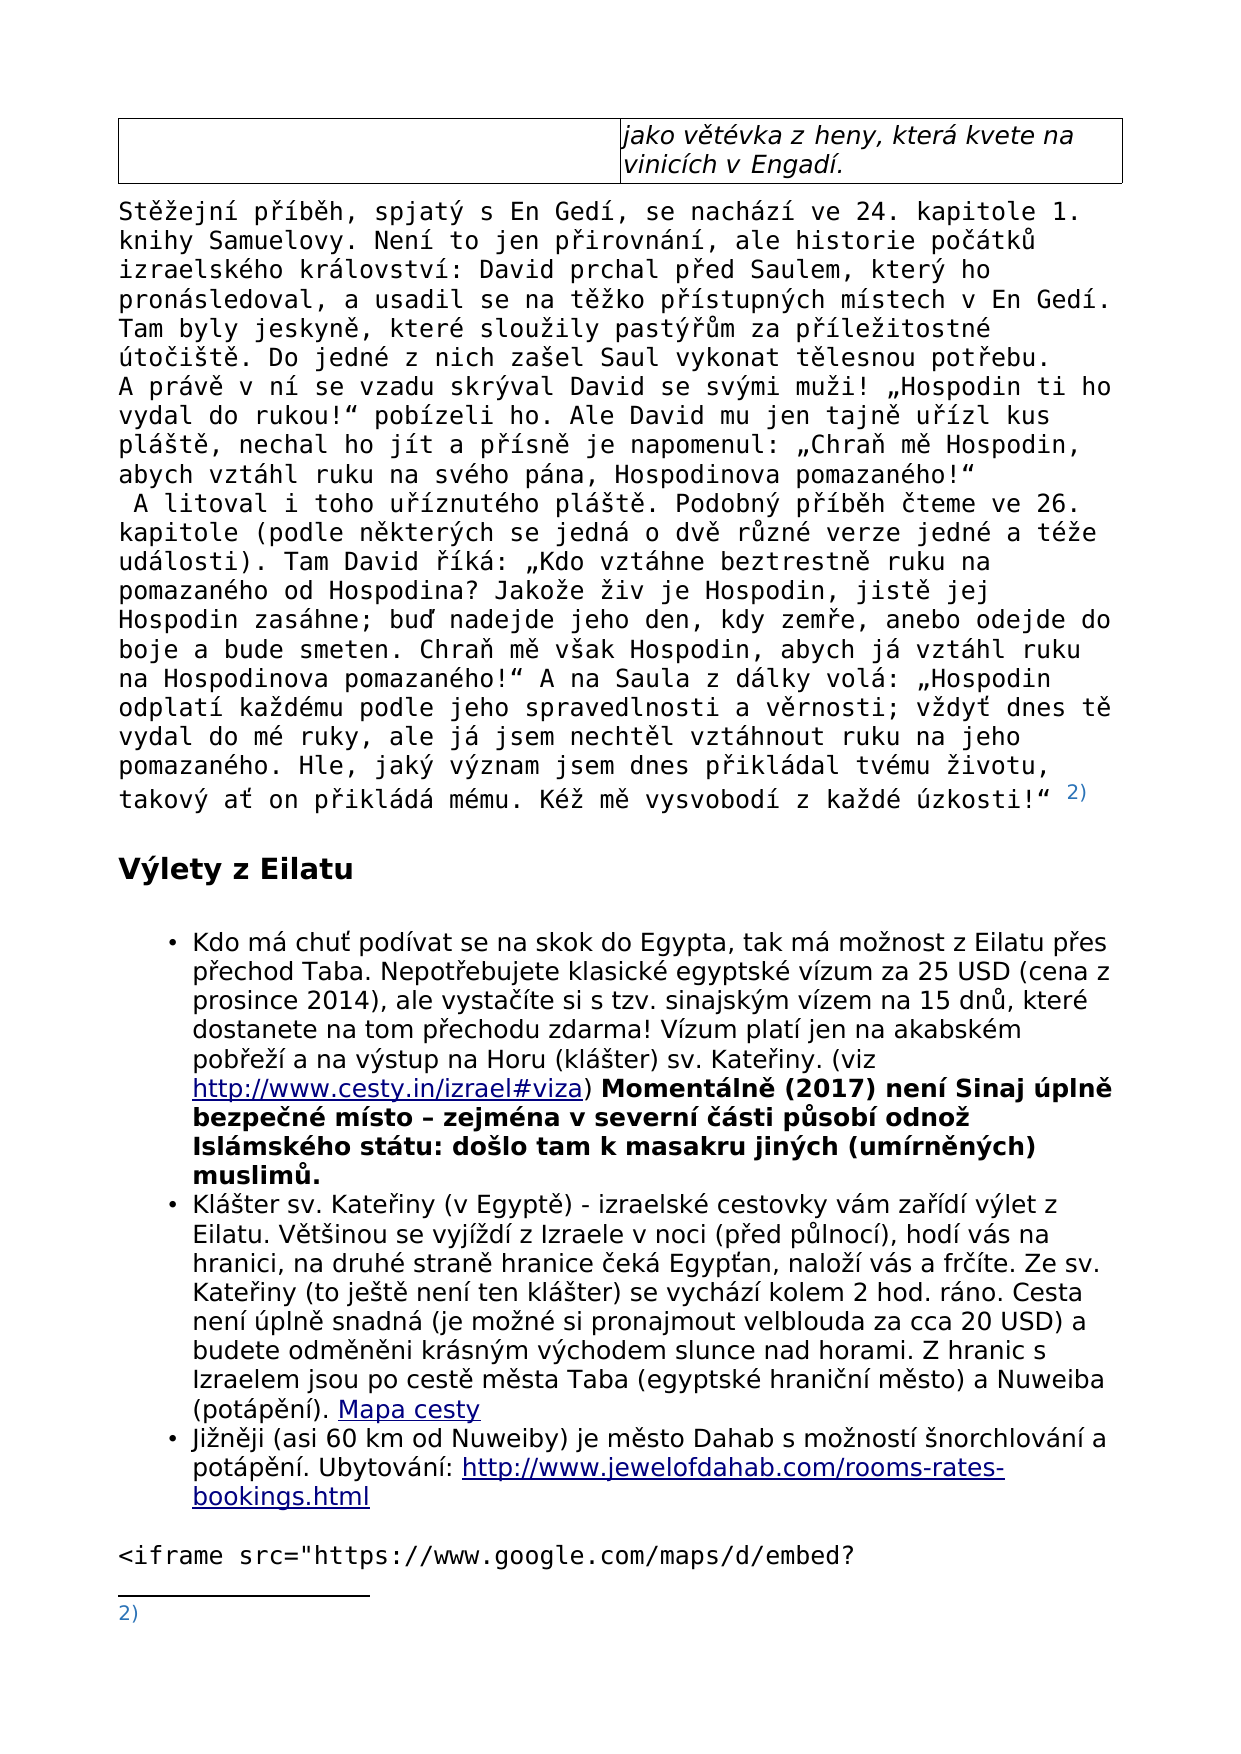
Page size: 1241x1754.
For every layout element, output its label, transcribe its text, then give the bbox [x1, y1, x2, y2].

table_cell jako větévka z heny, která kvete na vinicích v Engadí. [621, 119, 1122, 182]
list Klášter sv. Kateřiny (v Egyptě) - izraelské cestovky vám zařídí výlet z Eilatu. Většinou se vyjíždí z Izraele v noci (před půlnocí), hodí vás na hranici, na druhé straně hranice čeká Egypťan, naloží vás a frčíte. Ze sv. Kateřiny (to ještě není ten klášter) se vychází kolem 2 hod. ráno. Cesta není úplně snadná (je možné si pronajmout velblouda za cca 20 USD) a budete odměněni krásným východem slunce nad horami. Z hranic s Izraelem jsou po cestě města Taba (egyptské hraniční město) a Nuweiba (potápění). Mapa cesty [177, 1191, 1122, 1424]
text Stěžejní příběh, spjatý s En Gedí, se nachází ve 24. kapitole 1. knihy Samuelovy. Není to jen přirovnání, ale historie počátků izraelského království: David prchal před Saulem, který ho pronásledoval, a usadil se na těžko přístupných místech v En Gedí. Tam byly jeskyně, které sloužily pastýřům za příležitostné útočiště. Do jedné z nich zašel Saul vykonat tělesnou potřebu. A právě v ní se vzadu skrýval David se svými muži! „Hospodin ti ho vydal do rukou!“ pobízeli ho. Ale David mu jen tajně uřízl kus pláště, nechal ho jít a přísně je napomenul: „Chraň mě Hospodin, abych vztáhl ruku na svého pána, Hospodinova pomazaného!“ A litoval i toho uříznutého pláště. Podobný příběh čteme ve 26. kapitole (podle některých se jedná o dvě různé verze jedné a téže události). Tam David říká: „Kdo vztáhne beztrestně ruku na pomazaného od Hospodina? Jakože živ je Hospodin, jistě jej Hospodin zasáhne; buď nadejde jeho den, kdy zemře, anebo odejde do boje a bude smeten. Chraň mě však Hospodin, abych já vztáhl ruku na Hospodinova pomazaného!“ A na Saula z dálky volá: „Hospodin odplatí každému podle jeho spravedlnosti a věrnosti; vždyť dnes tě vydal do mé ruky, ale já jsem nechtěl vztáhnout ruku na jeho pomazaného. Hle, jaký význam jsem dnes přikládal tvému životu, takový ať on přikládá mému. Kéž mě vysvobodí z každé úzkosti!“ [118, 197, 1122, 815]
text <iframe src="https://www.google.com/maps/d/embed? [118, 1541, 1122, 1570]
subtitle Výlety z Eilatu [118, 852, 1122, 886]
list Kdo má chuť podívat se na skok do Egypta, tak má možnost z Eilatu přes přechod Taba. Nepotřebujete klasické egyptské vízum za 25 USD (cena z prosince 2014), ale vystačíte si s tzv. sinajským vízem na 15 dnů, které dostanete na tom přechodu zdarma! Vízum platí jen na akabském pobřeží a na výstup na Horu (klášter) sv. Kateřiny. (viz http://www.cesty.in/izrael#viza) Momentálně (2017) není Sinaj úplně bezpečné místo – zejména v severní části působí odnož Islámského státu: došlo tam k masakru jiných (umírněných) muslimů. [177, 928, 1122, 1191]
list Jižněji (asi 60 km od Nuweiby) je město Dahab s možností šnorchlování a potápění. Ubytování: http://www.jewelofdahab.com/rooms-rates-bookings.html [177, 1424, 1122, 1511]
table_cell [119, 119, 620, 182]
